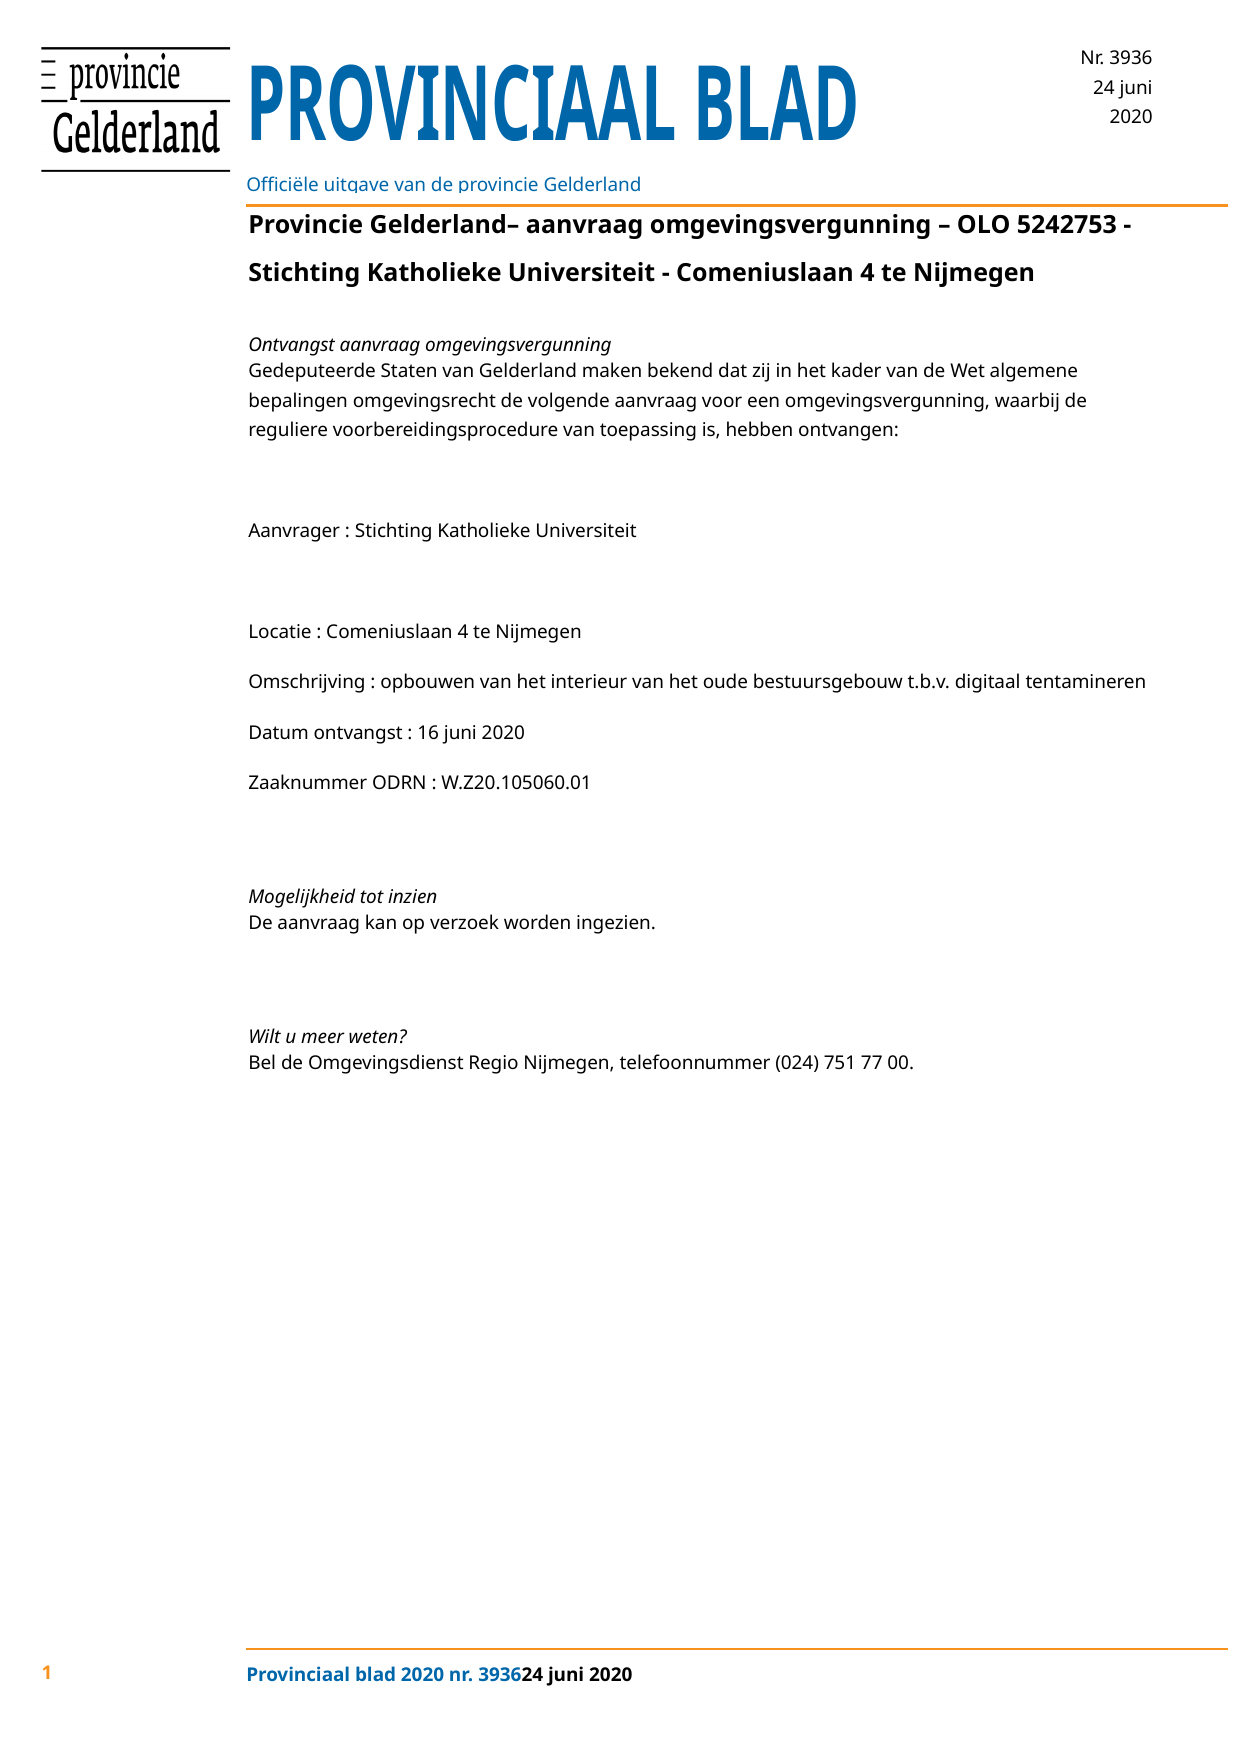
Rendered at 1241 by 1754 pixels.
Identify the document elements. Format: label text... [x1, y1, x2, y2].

text Mogelijkheid tot inzien [248, 884, 1152, 909]
text Bel de Omgevingsdienst Regio Nijmegen, telefoonnummer (024) 751 77 00. [248, 1049, 1152, 1075]
text Aanvrager : Stichting Katholieke Universiteit [248, 517, 1152, 543]
text De aanvraag kan op verzoek worden ingezien. [248, 909, 1152, 935]
text Wilt u meer weten? [248, 1024, 1152, 1049]
text Zaaknummer ODRN : W.Z20.105060.01 [248, 769, 1152, 795]
text Omschrijving : opbouwen van het interieur van het oude bestuursgebouw t.b.v. digitaal tentamineren [248, 668, 1152, 694]
text Gedeputeerde Staten van Gelderland maken bekend dat zij in het kader van de Wet algemene bepalingen omgevingsrecht de volgende aanvraag voor een omgevingsvergunning, waarbij de reguliere voorbereidingsprocedure van toepassing is, hebben ontvangen: [248, 357, 1152, 442]
picture [41, 47, 231, 172]
text Ontvangst aanvraag omgevingsvergunning [248, 331, 1152, 357]
text Locatie : Comeniuslaan 4 te Nijmegen [248, 618, 1152, 644]
text Provincie Gelderland– aanvraag omgevingsvergunning – OLO 5242753 - Stichting Katholieke Universiteit - Comeniuslaan 4 te Nijmegen [248, 207, 1152, 288]
text Datum ontvangst : 16 juni 2020 [248, 719, 1152, 744]
